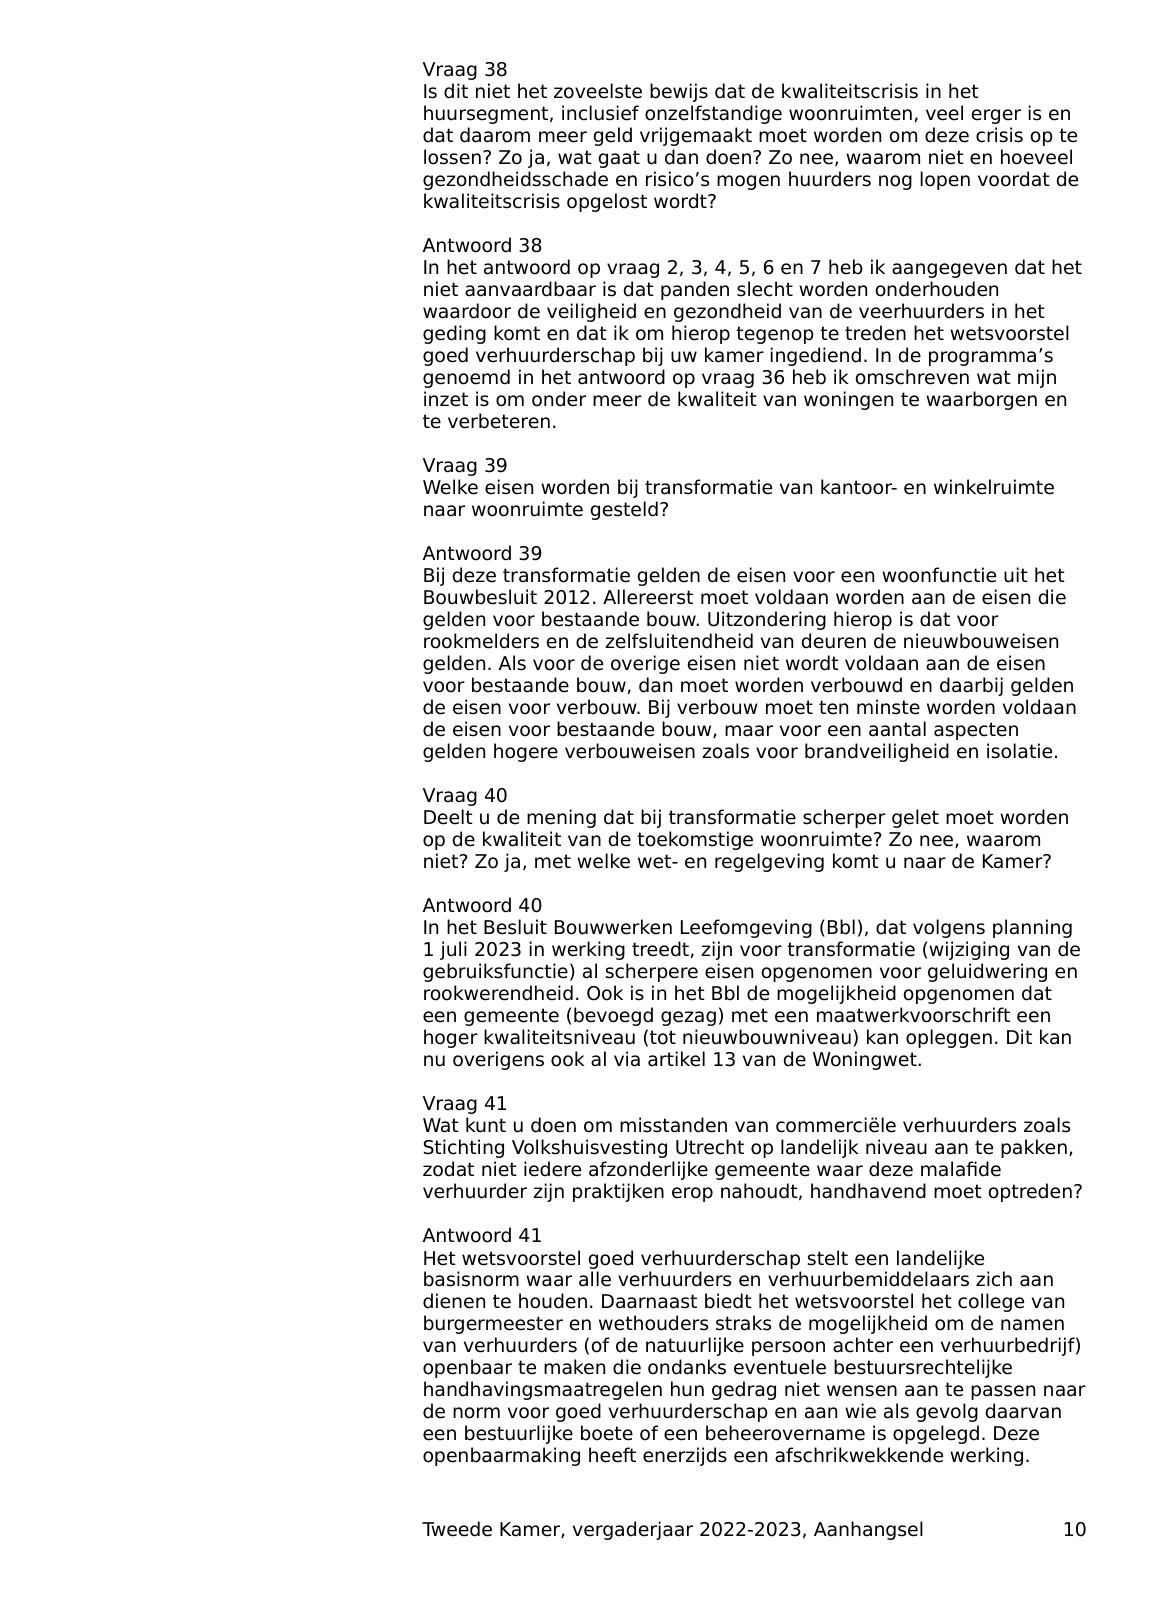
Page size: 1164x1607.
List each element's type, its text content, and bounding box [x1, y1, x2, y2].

text Antwoord 39 [422, 543, 1087, 565]
text Vraag 38 [422, 59, 1087, 81]
text In het Besluit Bouwwerken Leefomgeving (Bbl), dat volgens planning 1 juli 2023 in werking treedt, zijn voor transformatie (wijziging van de gebruiksfunctie) al scherpere eisen opgenomen voor geluidwering en rookwerendheid. Ook is in het Bbl de mogelijkheid opgenomen dat een gemeente (bevoegd gezag) met een maatwerkvoorschrift een hoger kwaliteitsniveau (tot nieuwbouwniveau) kan opleggen. Dit kan nu overigens ook al via artikel 13 van de Woningwet. [422, 917, 1087, 1071]
text Antwoord 40 [422, 895, 1087, 917]
text Het wetsvoorstel goed verhuurderschap stelt een landelijke basisnorm waar alle verhuurders en verhuurbemiddelaars zich aan dienen te houden. Daarnaast biedt het wetsvoorstel het college van burgermeester en wethouders straks de mogelijkheid om de namen van verhuurders (of de natuurlijke persoon achter een verhuurbedrijf) openbaar te maken die ondanks eventuele bestuursrechtelijke handhavingsmaatregelen hun gedrag niet wensen aan te passen naar de norm voor goed verhuurderschap en aan wie als gevolg daarvan een bestuurlijke boete of een beheerovername is opgelegd. Deze openbaarmaking heeft enerzijds een afschrikwekkende werking. [422, 1247, 1087, 1467]
text Wat kunt u doen om misstanden van commerciële verhuurders zoals Stichting Volkshuisvesting Utrecht op landelijk niveau aan te pakken, zodat niet iedere afzonderlijke gemeente waar deze malafide verhuurder zijn praktijken erop nahoudt, handhavend moet optreden? [422, 1115, 1087, 1203]
text In het antwoord op vraag 2, 3, 4, 5, 6 en 7 heb ik aangegeven dat het niet aanvaardbaar is dat panden slecht worden onderhouden waardoor de veiligheid en gezondheid van de veerhuurders in het geding komt en dat ik om hierop tegenop te treden het wetsvoorstel goed verhuurderschap bij uw kamer ingediend. In de programma’s genoemd in het antwoord op vraag 36 heb ik omschreven wat mijn inzet is om onder meer de kwaliteit van woningen te waarborgen en te verbeteren. [422, 257, 1087, 433]
text Antwoord 41 [422, 1225, 1087, 1247]
text Is dit niet het zoveelste bewijs dat de kwaliteitscrisis in het huursegment, inclusief onzelfstandige woonruimten, veel erger is en dat daarom meer geld vrijgemaakt moet worden om deze crisis op te lossen? Zo ja, wat gaat u dan doen? Zo nee, waarom niet en hoeveel gezondheidsschade en risico’s mogen huurders nog lopen voordat de kwaliteitscrisis opgelost wordt? [422, 81, 1087, 213]
text Bij deze transformatie gelden de eisen voor een woonfunctie uit het Bouwbesluit 2012. Allereerst moet voldaan worden aan de eisen die gelden voor bestaande bouw. Uitzondering hierop is dat voor rookmelders en de zelfsluitendheid van deuren de nieuwbouweisen gelden. Als voor de overige eisen niet wordt voldaan aan de eisen voor bestaande bouw, dan moet worden verbouwd en daarbij gelden de eisen voor verbouw. Bij verbouw moet ten minste worden voldaan de eisen voor bestaande bouw, maar voor een aantal aspecten gelden hogere verbouweisen zoals voor brandveiligheid en isolatie. [422, 565, 1087, 763]
text Vraag 41 [422, 1093, 1087, 1115]
text Antwoord 38 [422, 235, 1087, 257]
text Vraag 39 [422, 455, 1087, 477]
text Welke eisen worden bij transformatie van kantoor- en winkelruimte naar woonruimte gesteld? [422, 477, 1087, 521]
text Vraag 40 [422, 785, 1087, 807]
text Deelt u de mening dat bij transformatie scherper gelet moet worden op de kwaliteit van de toekomstige woonruimte? Zo nee, waarom niet? Zo ja, met welke wet- en regelgeving komt u naar de Kamer? [422, 807, 1087, 873]
